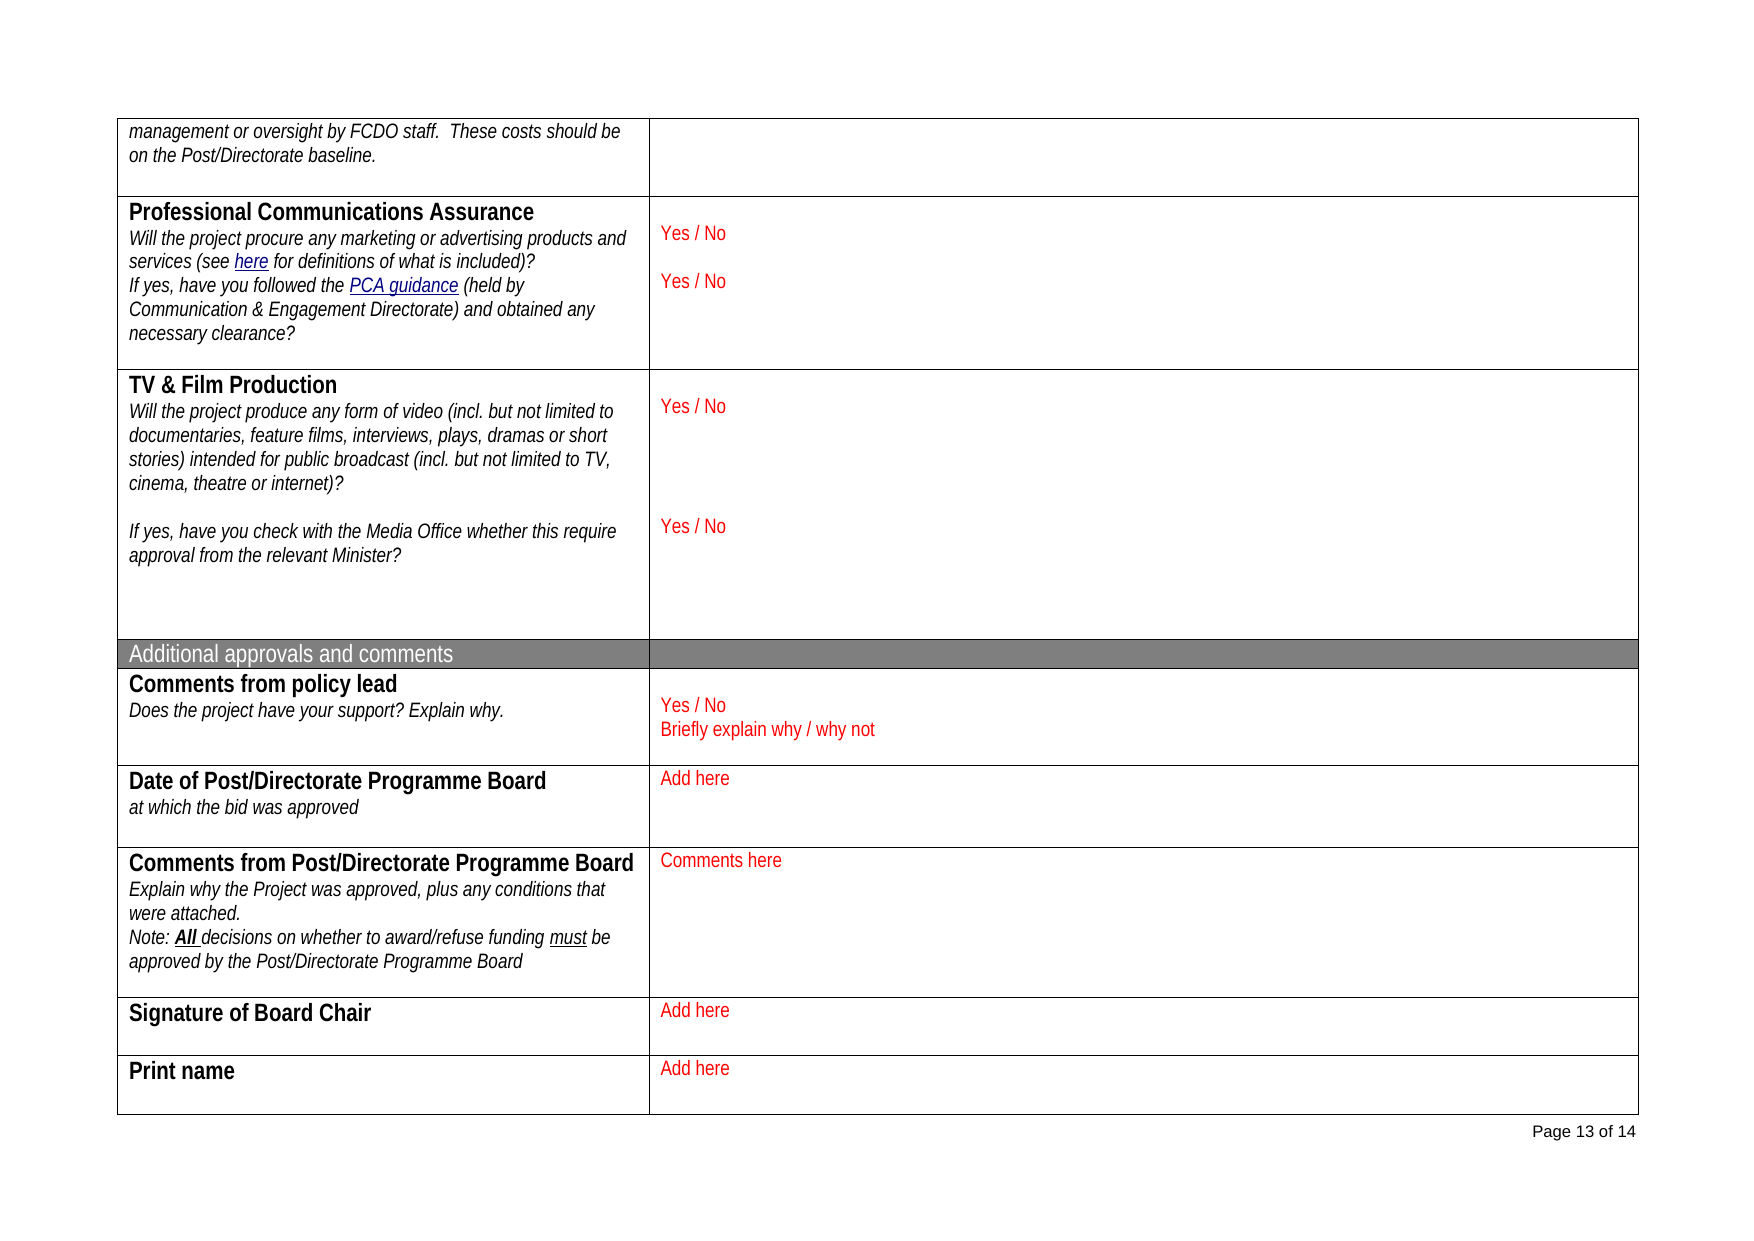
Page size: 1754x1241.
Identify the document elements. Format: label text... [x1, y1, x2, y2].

table_cell Date of Post/Directorate Programme Board at which the bid was approved [118, 766, 649, 847]
table_cell Additional approvals and comments [118, 640, 649, 668]
table_cell Yes / No Yes / No [650, 197, 1638, 369]
table_cell Yes / No Briefly explain why / why not [650, 669, 1638, 765]
table_cell Add here [650, 1056, 1638, 1113]
table_cell Signature of Board Chair [118, 998, 649, 1055]
table_cell management or oversight by FCDO staff. These costs should be on the Post/Directorate baseline. [118, 119, 649, 196]
table_cell Professional Communications Assurance Will the project procure any marketing or advertising products and services (see here for definitions of what is included)? If yes, have you followed the PCA guidance (held by Communication & Engagement Directorate) and obtained any necessary clearance? [118, 197, 649, 369]
table_cell [650, 119, 1638, 196]
table_cell Comments from policy lead Does the project have your support? Explain why. [118, 669, 649, 765]
table_cell Yes / No Yes / No [650, 370, 1638, 638]
table_cell Comments here [650, 848, 1638, 997]
table_cell Comments from Post/Directorate Programme Board Explain why the Project was approved, plus any conditions that were attached. Note: All decisions on whether to award/refuse funding must be approved by the Post/Directorate Programme Board [118, 848, 649, 997]
table_cell Add here [650, 998, 1638, 1055]
table_cell Add here [650, 766, 1638, 847]
table_cell TV & Film Production Will the project produce any form of video (incl. but not limited to documentaries, feature films, interviews, plays, dramas or short stories) intended for public broadcast (incl. but not limited to TV, cinema, theatre or internet)? If yes, have you check with the Media Office whether this require approval from the relevant Minister? [118, 370, 649, 638]
table_cell [650, 640, 1638, 668]
table_cell Print name [118, 1056, 649, 1113]
